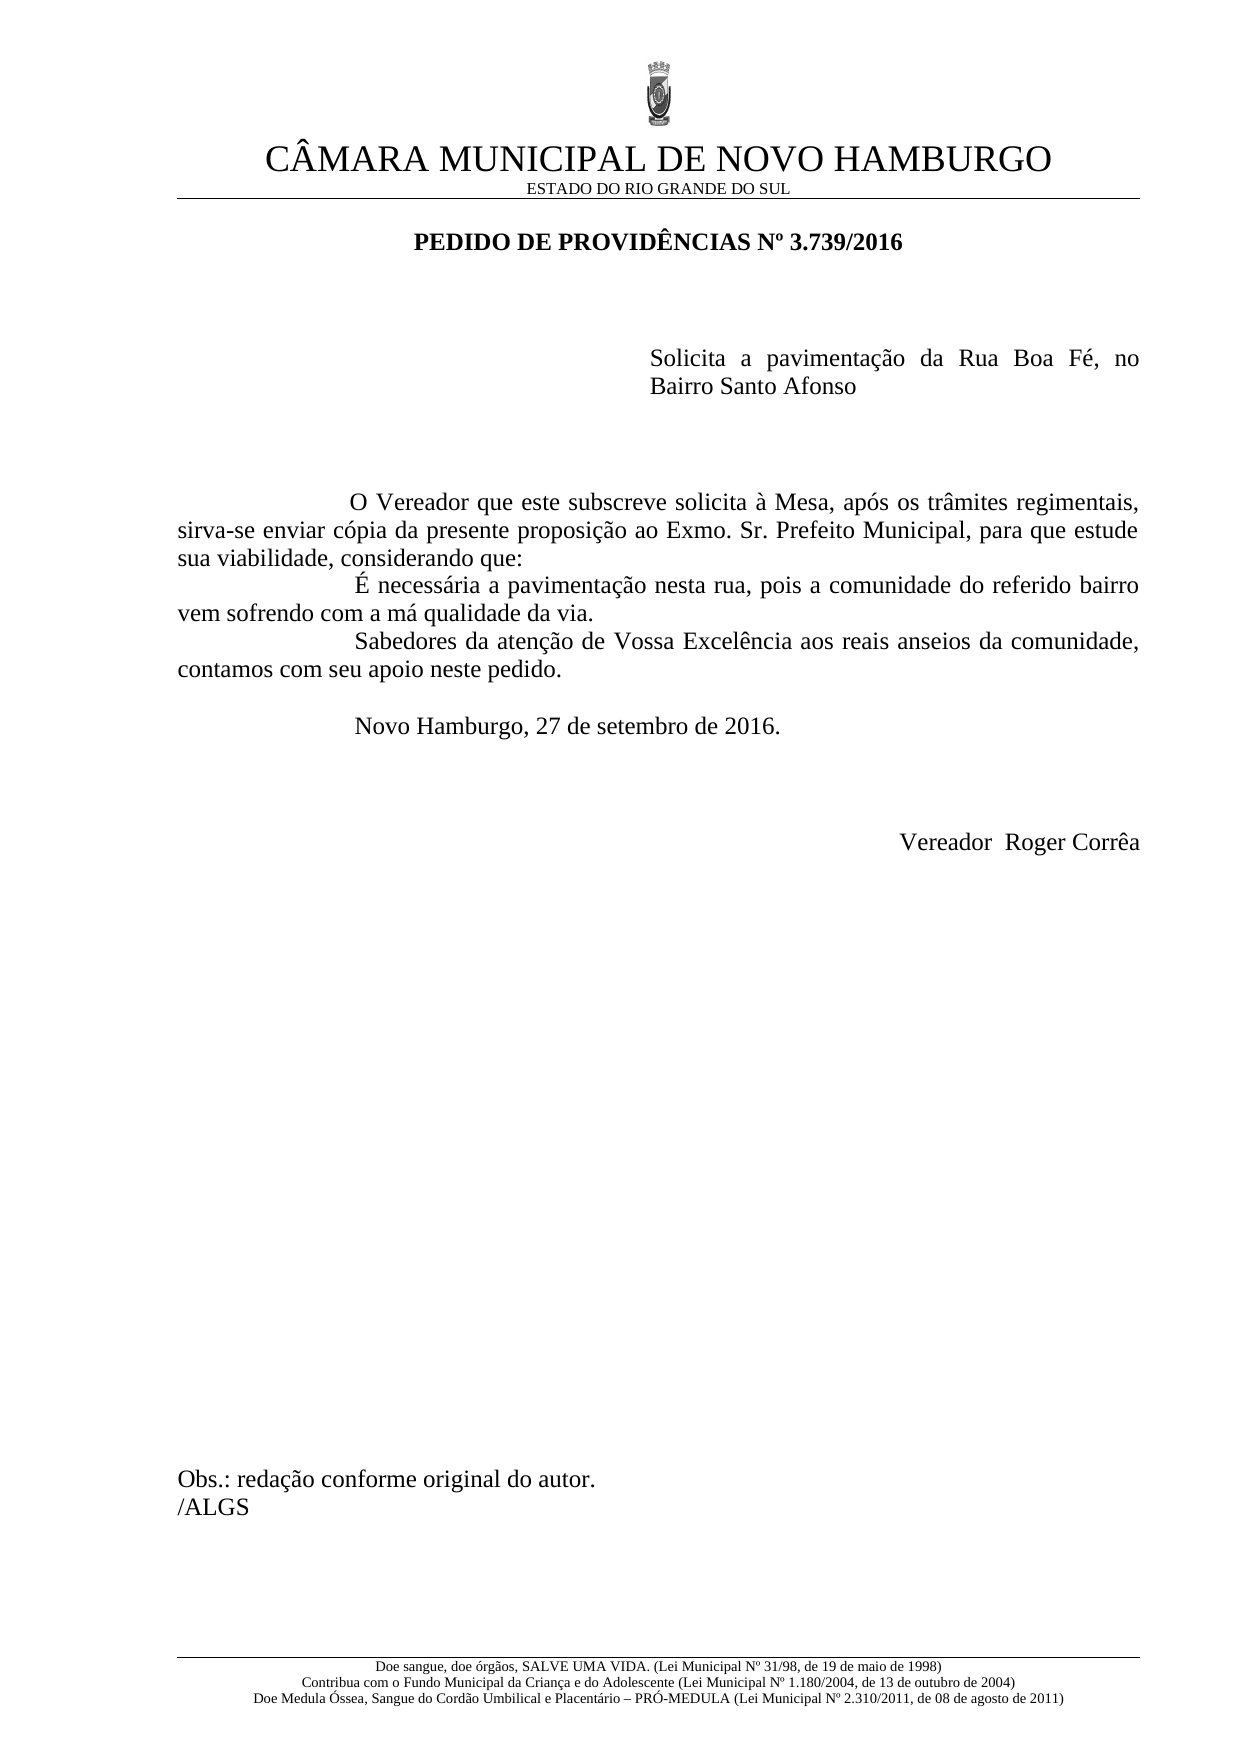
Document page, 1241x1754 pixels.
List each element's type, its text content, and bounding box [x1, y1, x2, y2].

text É necessária a pavimentação nesta rua, pois a comunidade do referido bairro vem sofrendo com a má qualidade da via. [177, 572, 1140, 627]
text Novo Hamburgo, 27 de setembro de 2016. [177, 712, 1140, 740]
text PEDIDO DE PROVIDÊNCIAS Nº 3.739/2016 [177, 228, 1140, 256]
text Solicita a pavimentação da Rua Boa Fé, no Bairro Santo Afonso [649, 344, 1140, 400]
text Obs.: redação conforme original do autor. [177, 1466, 1140, 1493]
text Vereador Roger Corrêa [177, 828, 1140, 856]
text Sabedores da atenção de Vossa Excelência aos reais anseios da comunidade, contamos com seu apoio neste pedido. [177, 627, 1140, 682]
text /ALGS [177, 1493, 1140, 1521]
text O Vereador que este subscreve solicita à Mesa, após os trâmites regimentais, sirva-se enviar cópia da presente proposição ao Exmo. Sr. Prefeito Municipal, para que estude sua viabilidade, considerando que: [177, 488, 1140, 572]
